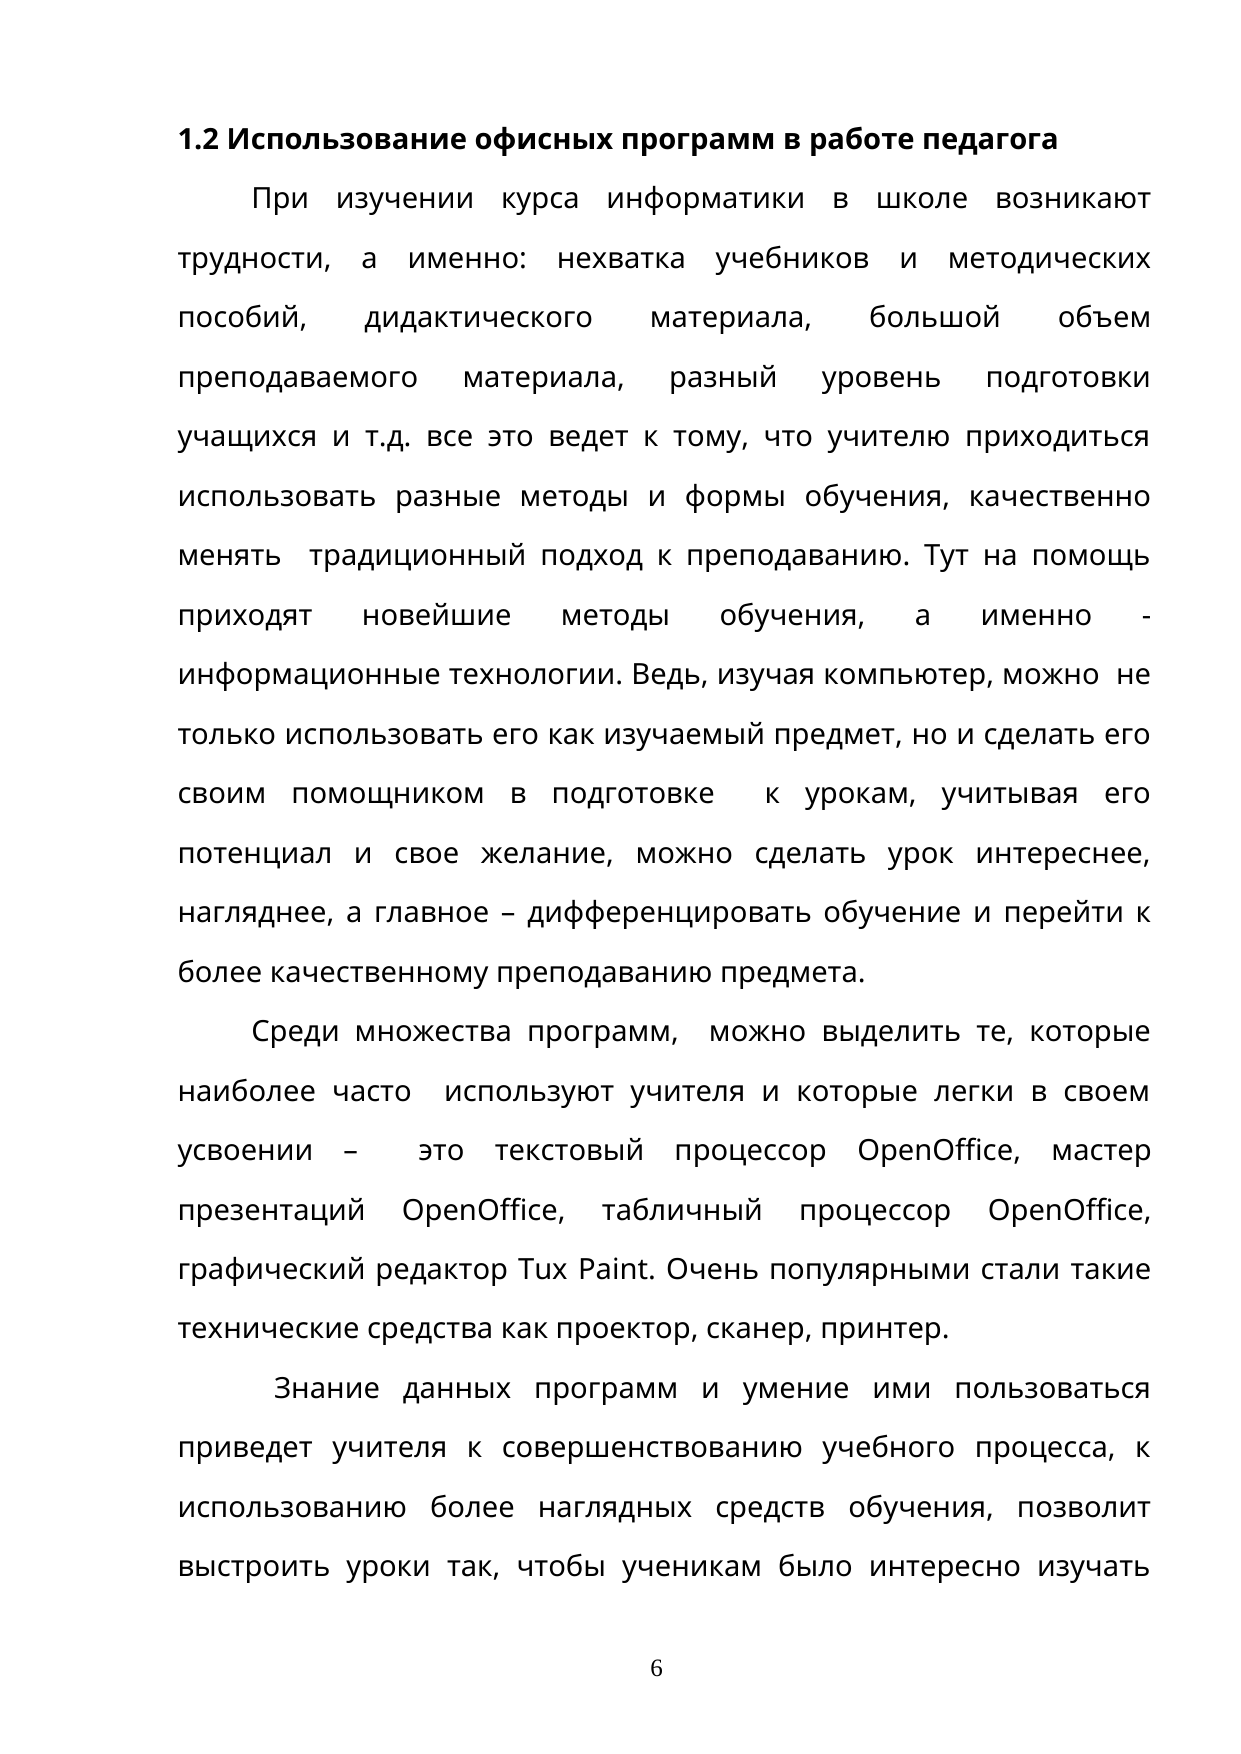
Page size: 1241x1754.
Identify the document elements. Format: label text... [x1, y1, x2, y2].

text Среди множества программ, можно выделить те, которые наиболее часто используют учителя и которые легки в своем усвоении – это текстовый процессор OpenOffice, мастер презентаций OpenOffice, табличный процессор OpenOffice, графический редактор Tux Paint. Очень популярными стали такие технические средства как проектор, сканер, принтер. [177, 1010, 1152, 1347]
text Знание данных программ и умение ими пользоваться приведет учителя к совершенствованию учебного процесса, к использованию более наглядных средств обучения, позволит выстроить уроки так, чтобы ученикам было интересно изучать [177, 1367, 1152, 1585]
text При изучении курса информатики в школе возникают трудности, а именно: нехватка учебников и методических пособий, дидактического материала, большой объем преподаваемого материала, разный уровень подготовки учащихся и т.д. все это ведет к тому, что учителю приходиться использовать разные методы и формы обучения, качественно менять традиционный подход к преподаванию. Тут на помощь приходят новейшие методы обучения, а именно - информационные технологии. Ведь, изучая компьютер, можно не только использовать его как изучаемый предмет, но и сделать его своим помощником в подготовке к урокам, учитывая его потенциал и свое желание, можно сделать урок интереснее, нагляднее, а главное – дифференцировать обучение и перейти к более качественному преподаванию предмета. [177, 178, 1152, 991]
subtitle 1.2 Использование офисных программ в работе педагога [177, 118, 1152, 158]
